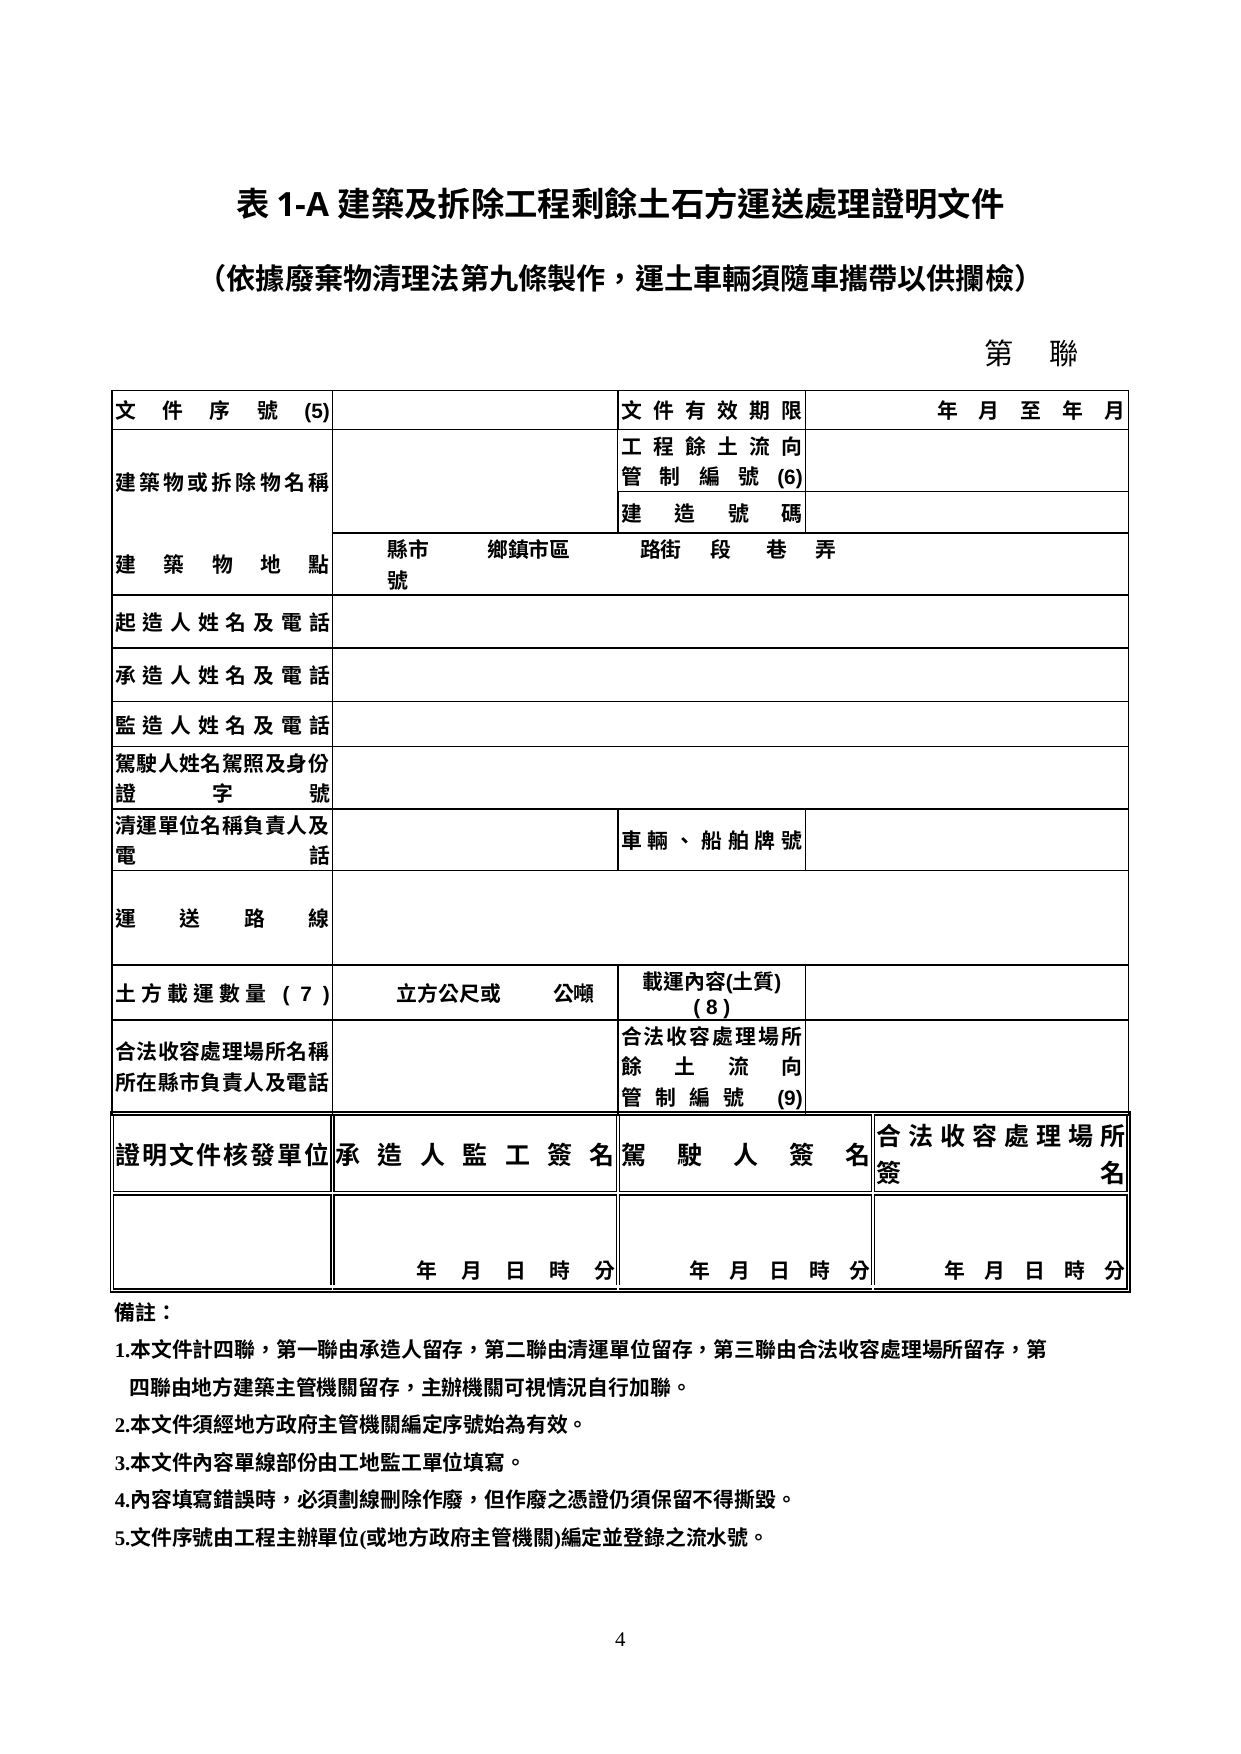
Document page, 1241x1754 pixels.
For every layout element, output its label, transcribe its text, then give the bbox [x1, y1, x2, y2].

text 4.內容填寫錯誤時，必須劃線刪除作廢，但作廢之憑證仍須保留不得撕毀。 [114, 1480, 1093, 1518]
table_cell 起造人姓名及電話 [113, 596, 332, 647]
table_cell [333, 596, 1128, 647]
table_cell [333, 1021, 617, 1111]
text 3.本文件內容單線部份由工地監工單位填寫。 [114, 1443, 1093, 1480]
table_cell 年月日時分 [618, 1191, 873, 1288]
table_cell 建築物或拆除物名稱 [113, 430, 332, 532]
text 1.本文件計四聯，第一聯由承造人留存，第二聯由清運單位留存，第三聯由合法收容處理場所留存，第四聯由地方建築主管機關留存，主辦機關可視情況自行加聯。 [114, 1330, 1053, 1405]
table_cell 駕駛人姓名駕照及身份證字號 [113, 747, 332, 808]
table_cell [333, 747, 1128, 808]
table_cell [806, 966, 1128, 1019]
table_cell 承造人監工簽名 [335, 1116, 616, 1191]
table_cell 駕駛人簽名 [620, 1116, 871, 1191]
table_cell [806, 810, 1128, 870]
text 第 聯 [187, 314, 1079, 389]
table_cell 建造號碼 [619, 492, 805, 532]
table_header 文件有效期限 [619, 391, 805, 428]
table_cell 合法收容處理場所餘土流向 管制編號 (9) [619, 1021, 805, 1111]
text 5.文件序號由工程主辦單位(或地方政府主管機關)編定並登錄之流水號。 [114, 1518, 1093, 1555]
table_header 文件序號(5) [113, 391, 332, 428]
table_cell 運送路線 [113, 871, 332, 964]
table_cell [333, 649, 1128, 701]
table_cell [333, 430, 617, 532]
table_cell 清運單位名稱負責人及電話 [113, 810, 332, 870]
table_cell 工程餘土流向 管制編號(6) [618, 430, 805, 491]
table_cell [806, 430, 1128, 491]
table_cell [806, 1021, 1128, 1111]
table_cell 合法收容處理場所 簽名 [875, 1116, 1126, 1191]
table_cell [333, 871, 1128, 964]
table_cell 證明文件核發單位 [114, 1116, 330, 1191]
table_cell 年月日時分 [333, 1191, 618, 1288]
table_cell 土方載運數量 ( 7 ) [113, 966, 332, 1019]
table_header [333, 391, 617, 428]
table_cell 車輛、船舶牌號 [619, 810, 805, 870]
text （依據廢棄物清理法第九條製作，運土車輛須隨車攜帶以供攔檢） [187, 239, 1053, 314]
table_cell [806, 492, 1128, 532]
table_cell 立方公尺或 公噸 [333, 966, 617, 1019]
table_cell 監造人姓名及電話 [113, 702, 332, 746]
table_cell 縣市 鄉鎮市區 路街 段 巷 弄 號 [333, 534, 1128, 594]
table_cell 年月日時分 [873, 1195, 1126, 1288]
table_cell 載運內容(土質) ( 8 ) [619, 966, 805, 1019]
table_cell 承造人姓名及電話 [113, 649, 332, 701]
table_header 年月至年月 [806, 391, 1128, 428]
table_cell [114, 1196, 332, 1288]
subtitle 表1-A 建築及拆除工程剩餘土石方運送處理證明文件 [187, 164, 1053, 239]
text 備註： [114, 1293, 1053, 1330]
table_cell [333, 810, 617, 870]
table_cell 建築物地點 [113, 532, 332, 594]
table_cell [333, 702, 1128, 746]
table_cell 合法收容處理場所名稱所在縣市負責人及電話 [113, 1021, 332, 1111]
text 2.本文件須經地方政府主管機關編定序號始為有效。 [114, 1405, 1093, 1443]
